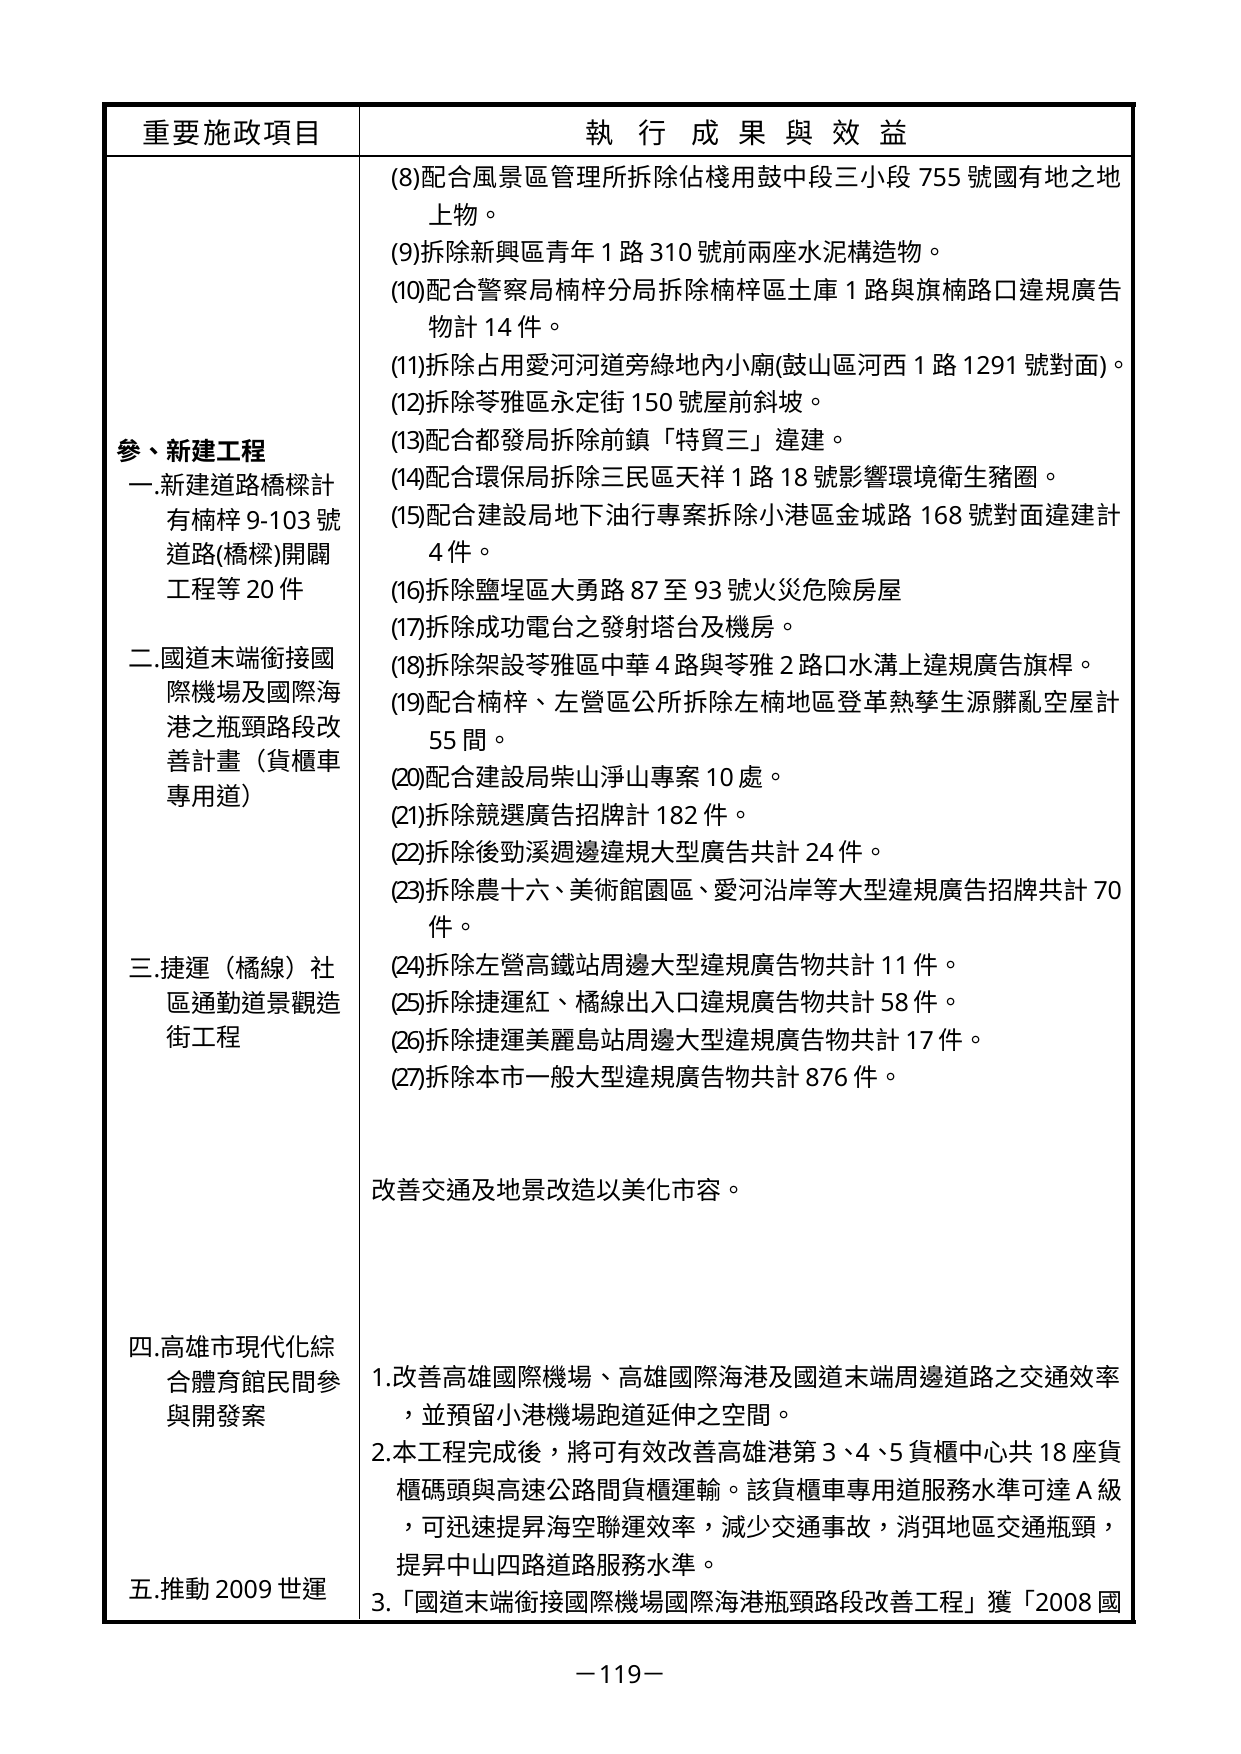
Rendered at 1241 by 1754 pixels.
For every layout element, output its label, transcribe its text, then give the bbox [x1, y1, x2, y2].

table_cell 二.工程企劃業務管理及策略規劃 三.管道管理 四.路平管理 貳、建築管理 建築管理審查執照審查核發 建築工程施工管理 建築物公共安全管理加強供公眾使用建築物之安全檢查管理 招牌廣告及樹立廣告管理 公寓大廈管理 無障礙設施管理 資訊管理 本市建築法規修正 違章建築業務管理 參、新建工程 一.新建道路橋樑計有楠梓9-103號道路(橋樑)開闢工程等20件 二.國道末端銜接國際機場及國際海港之瓶頸路段改善計畫（貨櫃車專用道） 三.捷運（橘線）社區通勤道景觀造街工程 四.高雄市現代化綜合體育館民間參與開發案 五.推動2009世運會主場館興建工程 六.高雄世界貿易展覽會議中心 七.楠梓1-1號道路開闢工程 八.楠梓益群橋及益群路開闢工程 九.高雄市區域棋盤式路網寬頻管道建置工程 十.楠梓污水處理廠週邊聯外道路開闢工程 十一.高雄市博愛路大中至民族路段景觀工程 十二.營軍區中正路（新台17線）道路開闢工程 十三.龍心橋改建工程 十四.左營跨越崇德路、翠華路自行車道橋梁工程及鼓山區跨越一號船渠景觀橋梁工程 十五.本市前鎮區興旺路銜接鎮華街道路開闢(含興仁橋改建)工程 十六.小港中安路路型改善工程 十七.二號運河（河東、中庸、自強、中華、瑞源等5座）橋梁改建工程 肆、下水道工程 污水系統 排水防洪 溝渠維護 河川整治 陸、養護工程 一.公園綠地道路設施工程及開闢養護 二.道路橋樑整建及養護工程 三.路燈管理及設施 [107, 157, 359, 1619]
table_header 重要施政項目 [107, 107, 359, 155]
table_header 執 行 成 果 與 效 益 [360, 107, 1131, 155]
table_cell (8)配合風景區管理所拆除佔棧用鼓中段三小段755號國有地之地上物。 (9)拆除新興區青年1路310號前兩座水泥構造物。 (10)配合警察局楠梓分局拆除楠梓區土庫1路與旗楠路口違規廣告物計14件。 (11)拆除占用愛河河道旁綠地內小廟(鼓山區河西1路1291號對面)。 (12)拆除苓雅區永定街150號屋前斜坡。 (13)配合都發局拆除前鎮「特貿三」違建。 (14)配合環保局拆除三民區天祥1路18號影響環境衛生豬圈。 (15)配合建設局地下油行專案拆除小港區金城路168號對面違建計4件。 (16)拆除鹽埕區大勇路87至93號火災危險房屋 (17)拆除成功電台之發射塔台及機房。 (18)拆除架設苓雅區中華4路與苓雅2路口水溝上違規廣告旗桿。 (19)配合楠梓、左營區公所拆除左楠地區登革熱孳生源髒亂空屋計55間。 (20)配合建設局柴山淨山專案10處。 (21)拆除競選廣告招牌計182件。 (22)拆除後勁溪週邊違規大型廣告共計24件。 (23)拆除農十六、美術館園區、愛河沿岸等大型違規廣告招牌共計70件。 (24)拆除左營高鐵站周邊大型違規廣告物共計11件。 (25)拆除捷運紅、橘線出入口違規廣告物共計58件。 (26)拆除捷運美麗島站周邊大型違規廣告物共計17件。 (27)拆除本市一般大型違規廣告物共計876件。 改善交通及地景改造以美化市容。 1.改善高雄國際機場、高雄國際海港及國道末端周邊道路之交通效率，並預留小港機場跑道延伸之空間。 2.本工程完成後，將可有效改善高雄港第3、4、5貨櫃中心共18座貨櫃碼頭與高速公路間貨櫃運輸。該貨櫃車專用道服務水準可達A級，可迅速提昇海空聯運效率，減少交通事故，消弭地區交通瓶頸，提昇中山四路道路服務水準。 3.「國道末端銜接國際機場國際海港瓶頸路段改善工程」獲「2008國 [360, 157, 1131, 1619]
